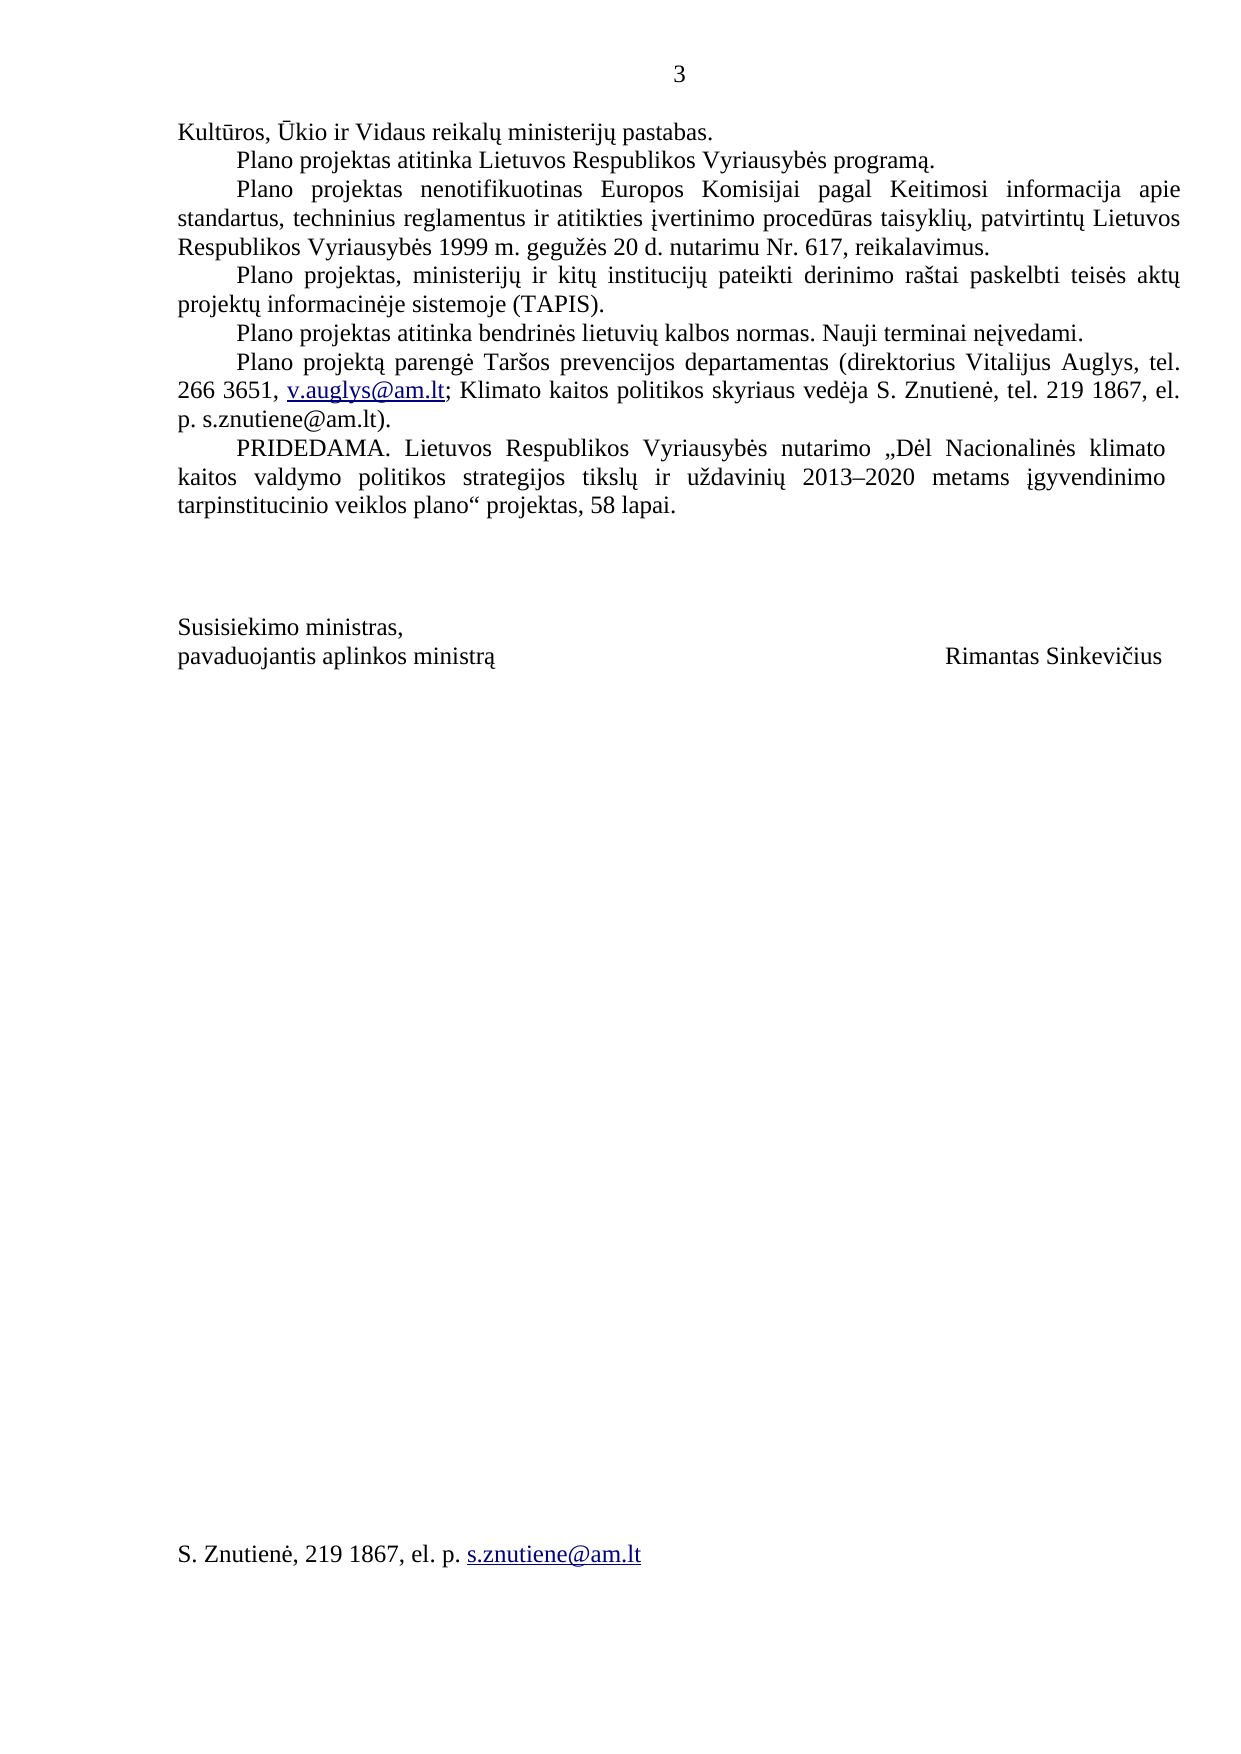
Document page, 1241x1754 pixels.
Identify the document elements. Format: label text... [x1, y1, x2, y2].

text pavaduojantis aplinkos ministrą Rimantas Sinkevičius [177, 641, 1166, 669]
table_header [177, 698, 739, 734]
text Plano projektas atitinka Lietuvos Respublikos Vyriausybės programą. [177, 145, 1181, 174]
text PRIDEDAMA. Lietuvos Respublikos Vyriausybės nutarimo „Dėl Nacionalinės klimato kaitos valdymo politikos strategijos tikslų ir uždavinių 2013–2020 metams įgyvendinimo tarpinstitucinio veiklos plano“ projektas, 58 lapai. [177, 433, 1166, 519]
text Susisiekimo ministras, [177, 612, 1166, 641]
table_header [870, 577, 1181, 612]
text Kultūros, Ūkio ir Vidaus reikalų ministerijų pastabas. [177, 117, 1181, 145]
text Plano projektas atitinka bendrinės lietuvių kalbos normas. Nauji terminai neįvedami. [177, 318, 1166, 347]
text S. Znutienė, 219 1867, el. p. s.znutiene@am.lt [177, 1539, 1166, 1567]
text Plano projektas nenotifikuotinas Europos Komisijai pagal Keitimosi informacija apie standartus, techninius reglamentus ir atitikties įvertinimo procedūras taisyklių, patvirtintų Lietuvos Respublikos Vyriausybės 1999 m. gegužės 20 d. nutarimu Nr. 617, reikalavimus. [177, 174, 1181, 260]
table_header [177, 577, 870, 612]
text Plano projektą parengė Taršos prevencijos departamentas (direktorius Vitalijus Auglys, tel. 266 3651, v.auglys@am.lt; Klimato kaitos politikos skyriaus vedėja S. Znutienė, tel. 219 1867, el. p. s.znutiene@am.lt). [177, 347, 1181, 433]
text Plano projektas, ministerijų ir kitų institucijų pateikti derinimo raštai paskelbti teisės aktų projektų informacinėje sistemoje (TAPIS). [177, 260, 1181, 318]
